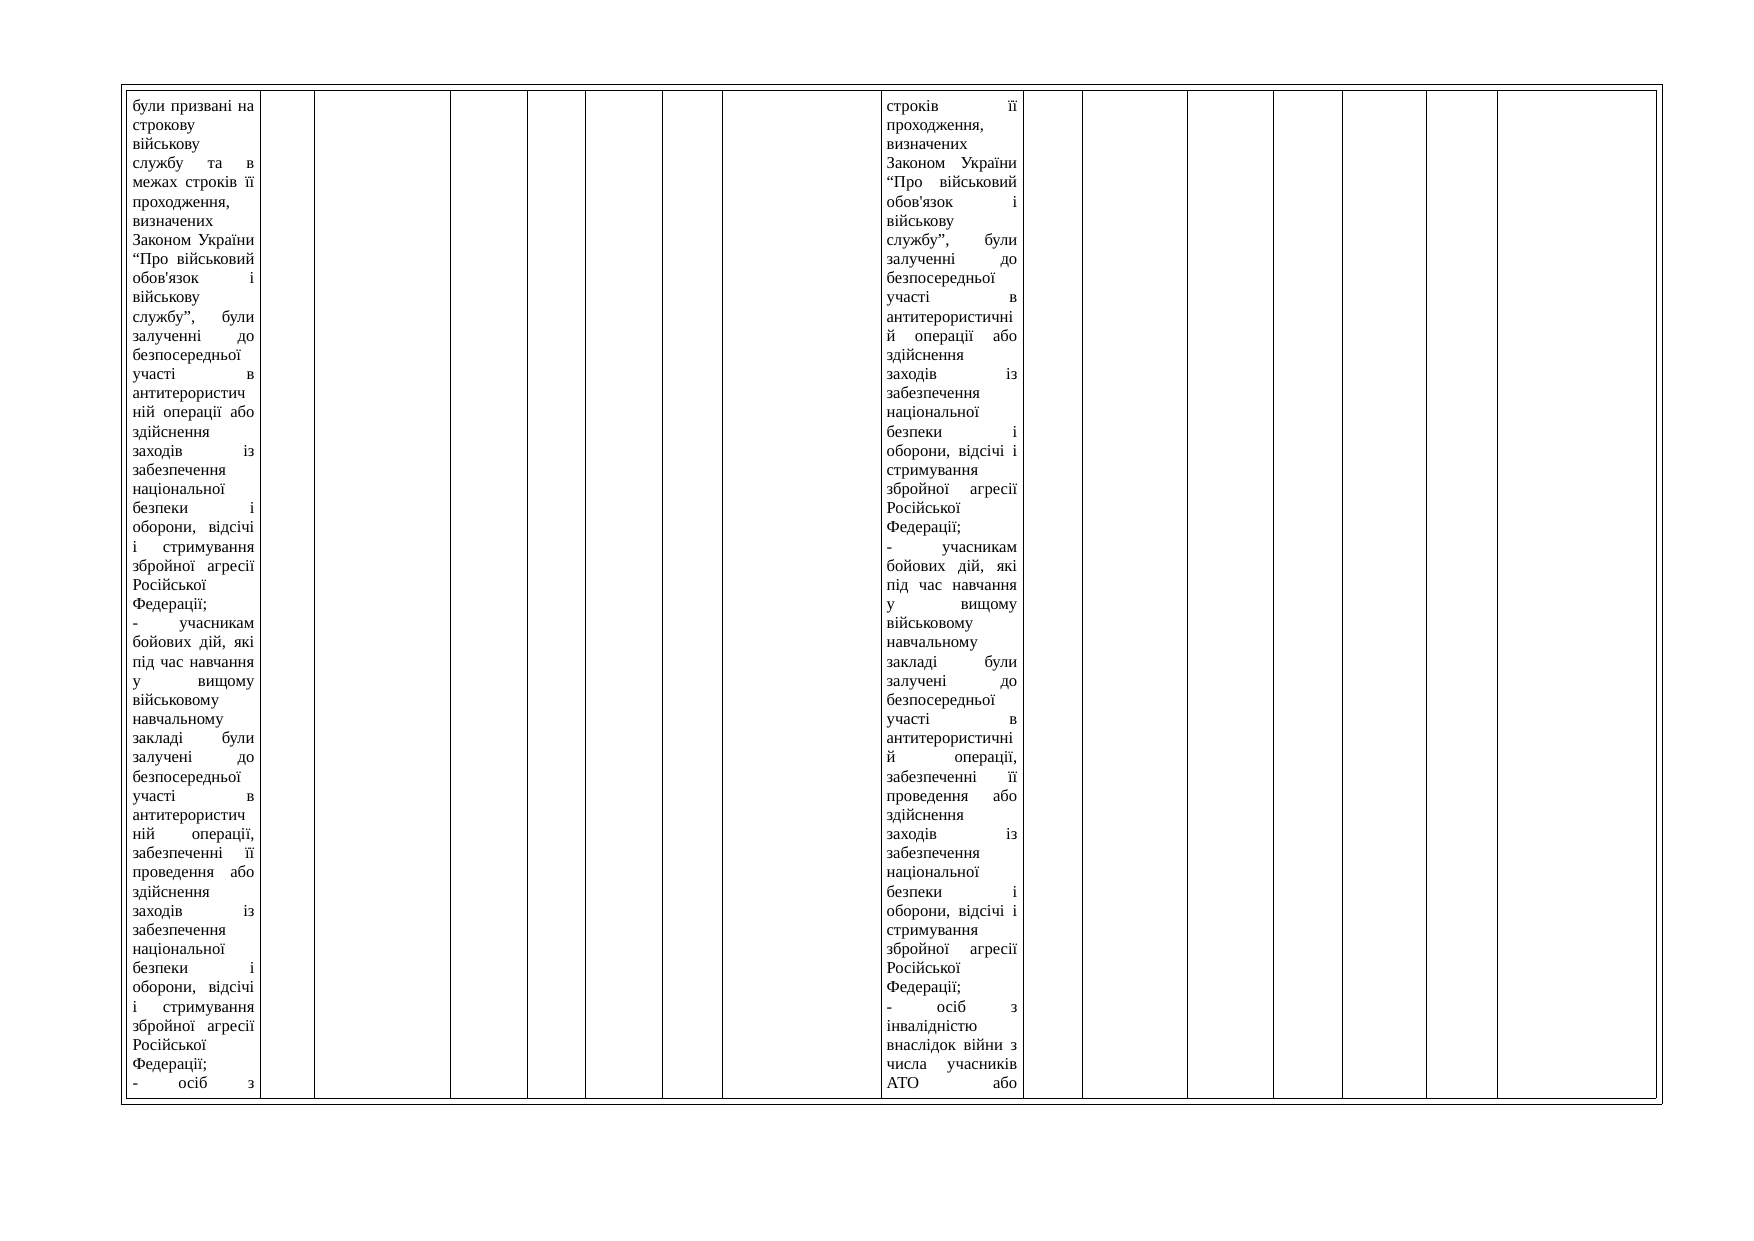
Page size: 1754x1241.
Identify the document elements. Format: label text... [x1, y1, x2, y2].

table_header строків її проходження, визначених Законом України “Про військовий обов'язок і військову службу”, були залученні до безпосередньої участі в антитерористичній операції або здійснення заходів із забезпечення національної безпеки і оборони, відсічі і стримування збройної агресії Російської Федерації; - учасникам бойових дій, які під час навчання у вищому військовому навчальному закладі були залучені до безпосередньої участі в антитерористичній операції, забезпеченні її проведення або здійснення заходів із забезпечення національної безпеки і оборони, відсічі і стримування збройної агресії Російської Федерації; - осіб з інвалідністю внаслідок війни з числа учасників АТО або [882, 91, 1023, 1098]
table_cell [122, 85, 1662, 1104]
table_header [1427, 91, 1497, 1098]
table_header [1498, 91, 1656, 1098]
table_header [1083, 91, 1187, 1098]
table_header [723, 91, 881, 1098]
table_header [1274, 91, 1342, 1098]
table_header були призвані на строкову військову службу та в межах строків її проходження, визначених Законом України “Про військовий обов'язок і військову службу”, були залученні до безпосередньої участі в антитерористичній операції або здійснення заходів із забезпечення національної безпеки і оборони, відсічі і стримування збройної агресії Російської Федерації; - учасникам бойових дій, які під час навчання у вищому військовому навчальному закладі були залучені до безпосередньої участі в антитерористичній операції, забезпеченні її проведення або здійснення заходів із забезпечення національної безпеки і оборони, відсічі і стримування збройної агресії Російської Федерації; - осіб з [127, 91, 260, 1098]
table_header [261, 91, 314, 1098]
table_header [586, 91, 662, 1098]
table_header [451, 91, 527, 1098]
table_header [528, 91, 585, 1098]
table_header [1188, 91, 1273, 1098]
table_header [663, 91, 722, 1098]
table_header [1343, 91, 1426, 1098]
table_header [315, 91, 450, 1098]
table_header [1024, 91, 1082, 1098]
